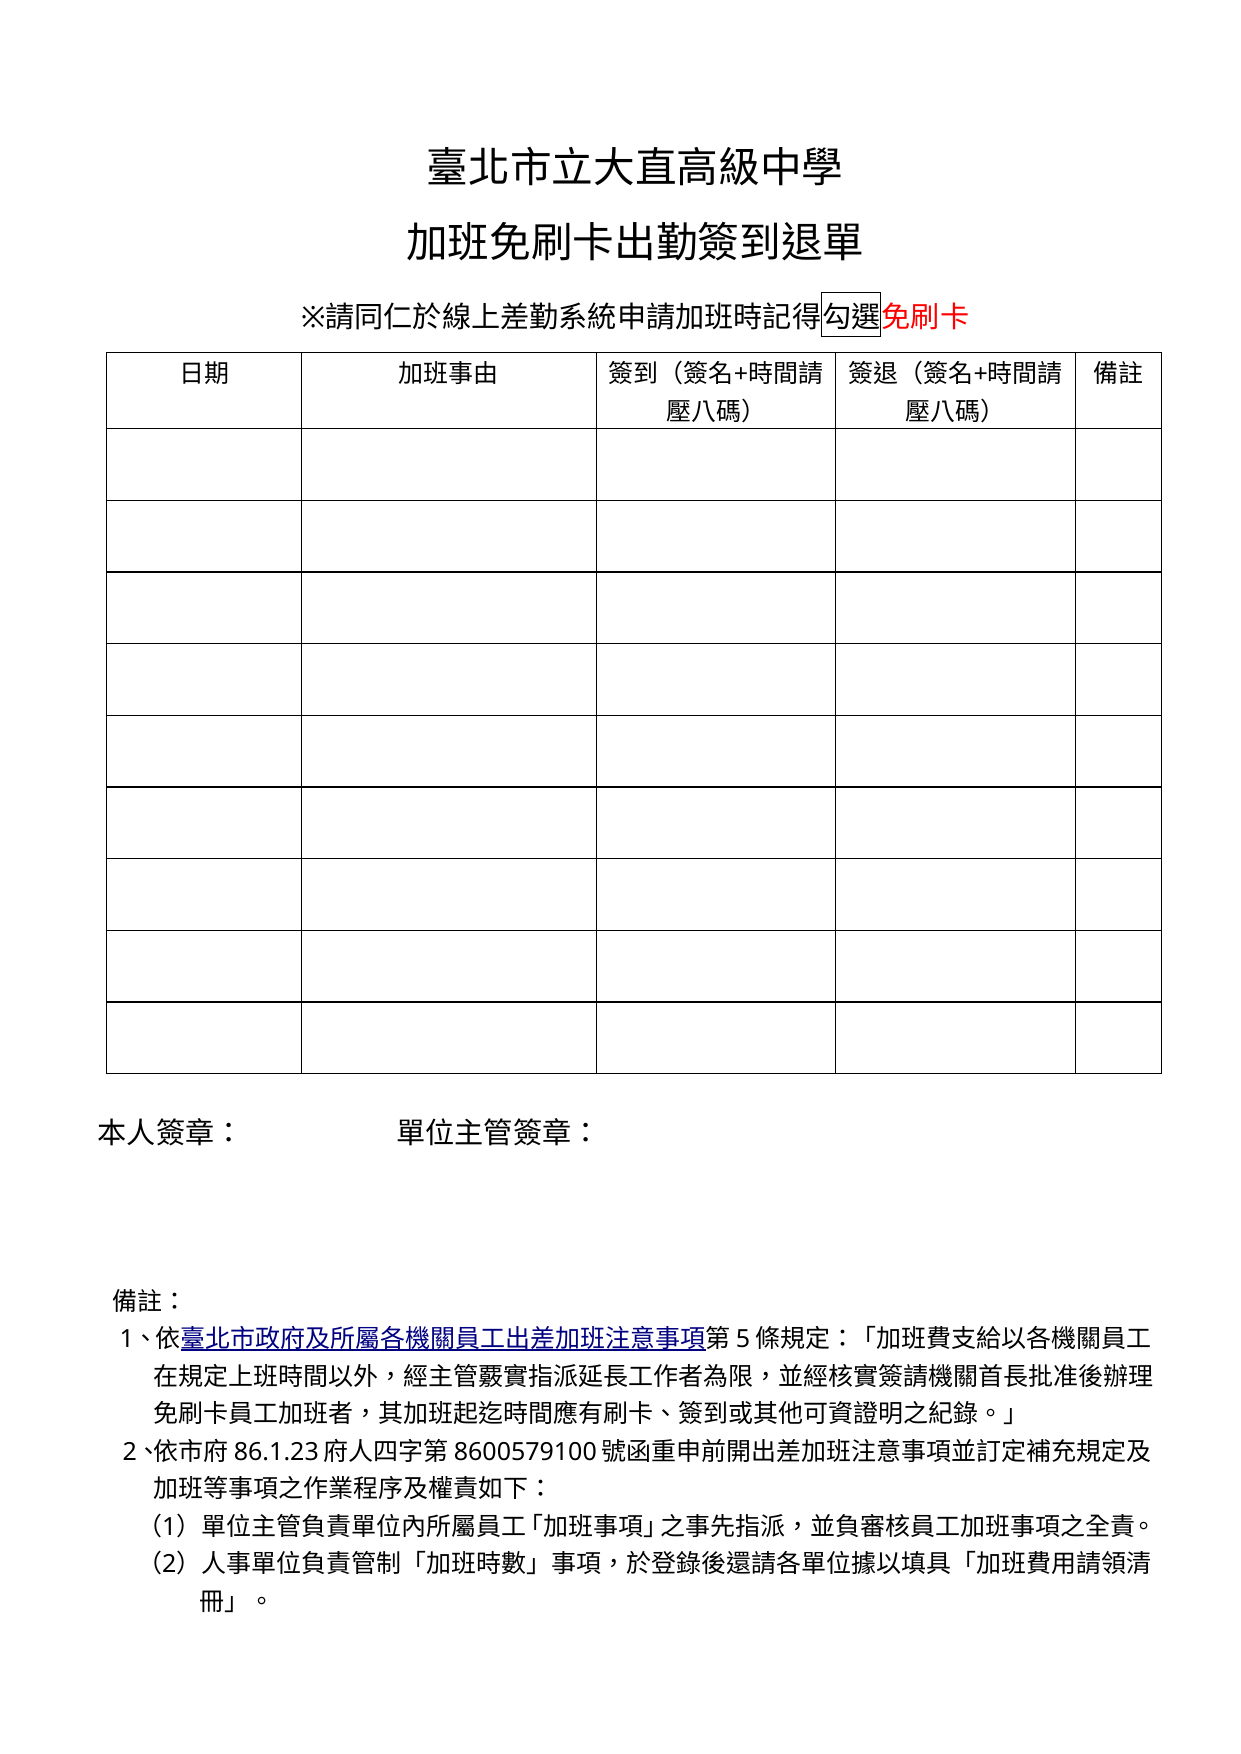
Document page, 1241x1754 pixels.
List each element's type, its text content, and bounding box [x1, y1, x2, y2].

table_cell [107, 788, 301, 858]
text 臺北市立大直高級中學 [118, 127, 1152, 202]
table_cell [107, 716, 301, 786]
table_header 簽退（簽名+時間請壓八碼） [836, 353, 1075, 428]
table_cell [597, 429, 835, 500]
table_cell [597, 716, 835, 786]
table_header 加班事由 [302, 353, 596, 428]
table_cell [107, 429, 301, 500]
table_cell [597, 859, 835, 930]
table_cell [836, 429, 1075, 500]
text ※請同仁於線上差勤系統申請加班時記得勾選免刷卡 [118, 277, 1152, 352]
table_cell [302, 716, 596, 786]
table_cell [597, 1003, 835, 1073]
text （1）單位主管負責單位內所屬員工「加班事項」之事先指派，並負審核員工加班事項之全責。 [137, 1505, 1152, 1543]
table_cell [1076, 644, 1161, 715]
table_header 簽到（簽名+時間請壓八碼） [597, 353, 835, 428]
table_cell [836, 1003, 1075, 1073]
table_cell [107, 573, 301, 643]
table_cell [597, 573, 835, 643]
table_cell [1076, 788, 1161, 858]
table_cell [302, 788, 596, 858]
table_cell [597, 501, 835, 571]
table_cell [1076, 501, 1161, 571]
table_cell [302, 573, 596, 643]
table_cell [836, 931, 1075, 1001]
text 備註： [62, 1280, 1152, 1318]
table_cell [836, 859, 1075, 930]
table_cell [836, 716, 1075, 786]
table_cell [1076, 429, 1161, 500]
table_cell [836, 644, 1075, 715]
text 加班免刷卡出勤簽到退單 [118, 202, 1152, 277]
table_cell [302, 931, 596, 1001]
table_cell [836, 573, 1075, 643]
table_cell [1076, 1003, 1161, 1073]
table_cell [1076, 573, 1161, 643]
table_header 日期 [107, 353, 301, 428]
table_cell [302, 429, 596, 500]
table_cell [302, 501, 596, 571]
table_cell [302, 1003, 596, 1073]
table_cell [107, 859, 301, 930]
table_cell [107, 1003, 301, 1073]
table_cell [597, 644, 835, 715]
table_cell [836, 501, 1075, 571]
text 2、依市府86.1.23府人四字第8600579100號函重申前開出差加班注意事項並訂定補充規定及加班等事項之作業程序及權責如下： [122, 1430, 1152, 1505]
table_cell [302, 859, 596, 930]
table_cell [302, 644, 596, 715]
table_cell [107, 931, 301, 1001]
table_cell [836, 788, 1075, 858]
table_cell [597, 788, 835, 858]
table_cell [597, 931, 835, 1001]
table_cell [1076, 716, 1161, 786]
text 本人簽章： 單位主管簽章： [62, 1093, 1152, 1168]
table_header 備註 [1076, 353, 1161, 428]
text 1、依臺北市政府及所屬各機關員工出差加班注意事項第5條規定：「加班費支給以各機關員工在規定上班時間以外，經主管覈實指派延長工作者為限，並經核實簽請機關首長批准後辦理。免刷卡員工加班者，其加班起迄時間應有刷卡、簽到或其他可資證明之紀錄。」 [119, 1318, 1152, 1430]
text （2）人事單位負責管制「加班時數」事項，於登錄後還請各單位據以填具「加班費用請領清冊」。 [137, 1543, 1152, 1618]
table_cell [107, 501, 301, 571]
table_cell [1076, 859, 1161, 930]
table_cell [107, 644, 301, 715]
table_cell [1076, 931, 1161, 1001]
